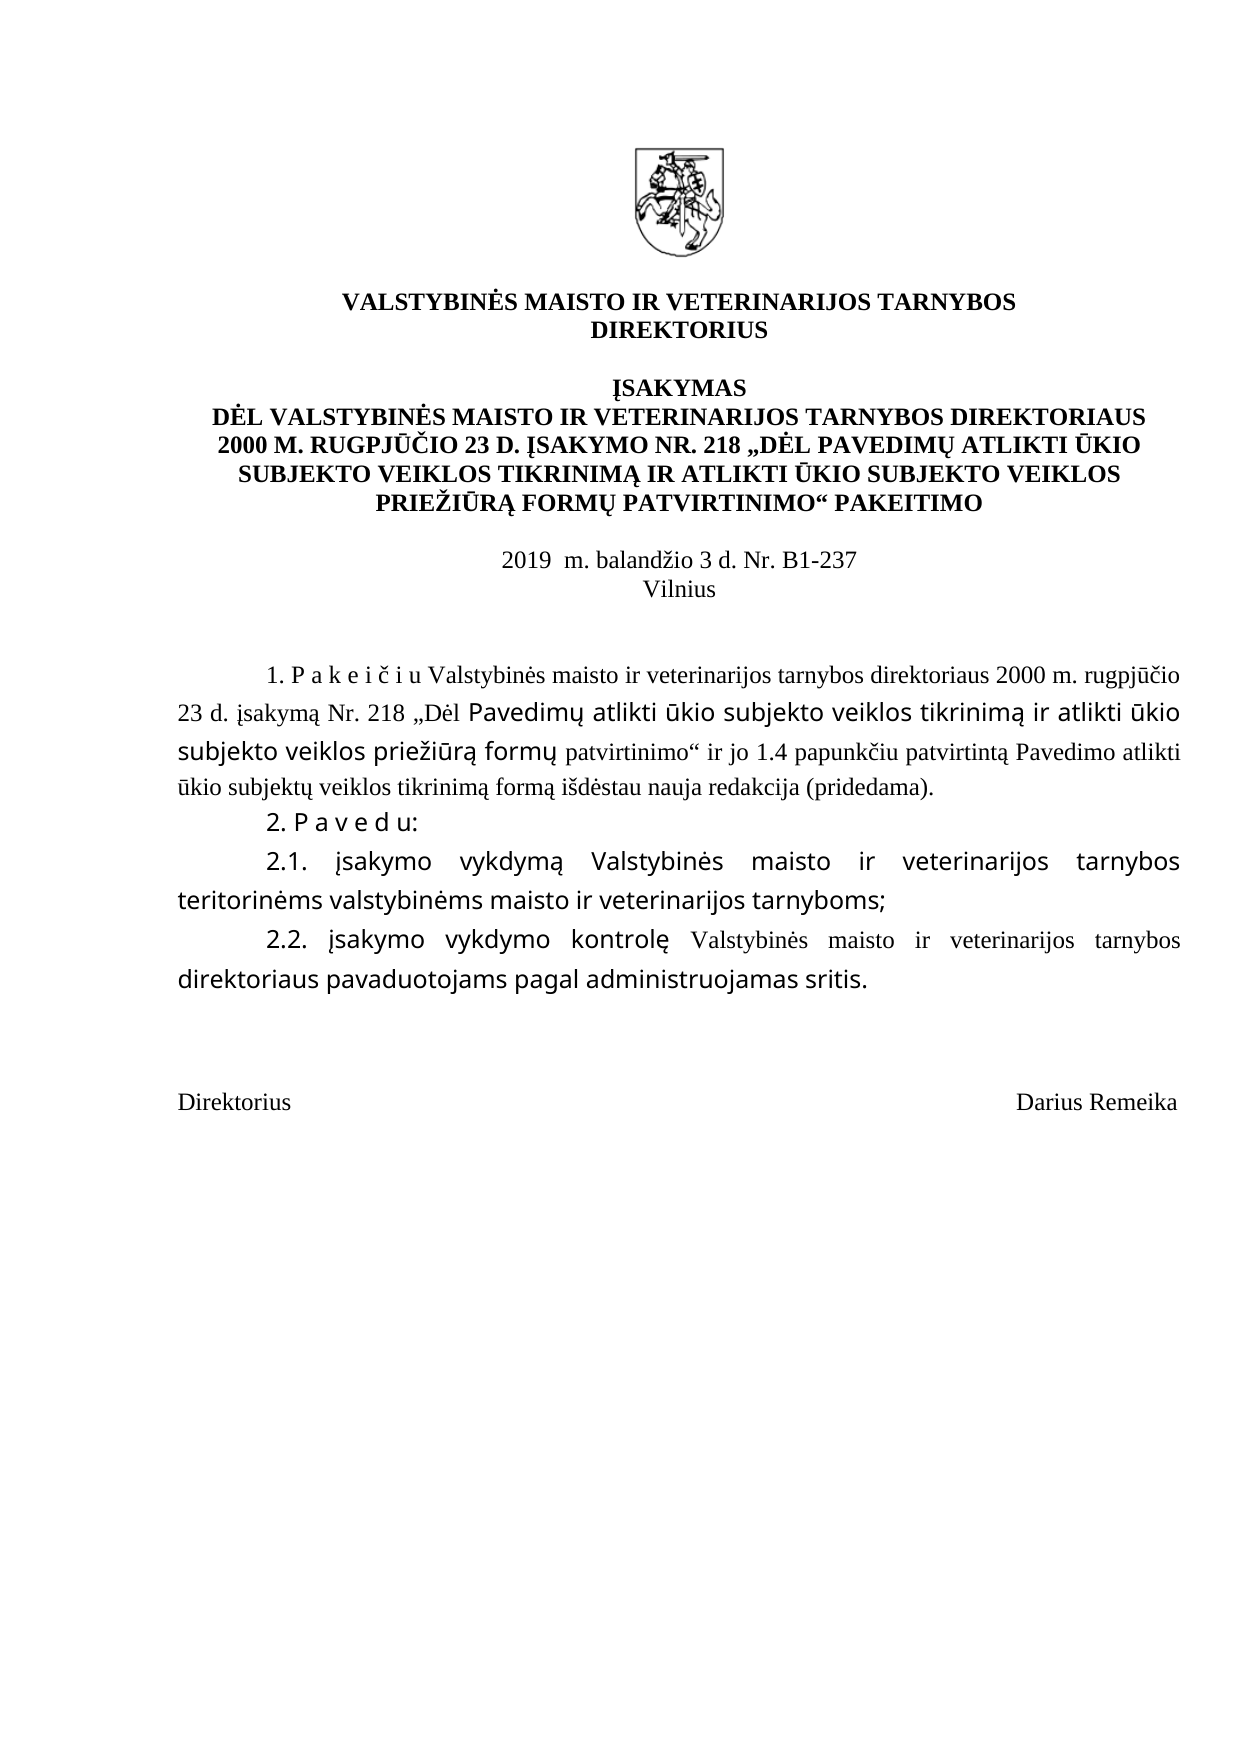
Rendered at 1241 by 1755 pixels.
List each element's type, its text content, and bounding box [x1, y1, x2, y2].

text VALSTYBINĖS MAISTO IR VETERINARIJOS TARNYBOS [177, 287, 1181, 315]
text Direktorius Darius Remeika [177, 1087, 1181, 1116]
text 2.1. įsakymo vykdymą Valstybinės maisto ir veterinarijos tarnybos teritorinėms valstybinėms maisto ir veterinarijos tarnyboms; [177, 844, 1181, 917]
text DIREKTORIUS [177, 315, 1181, 344]
text ĮSAKYMAS [177, 373, 1181, 402]
text 2019 m. balandžio 3 d. Nr. B1-237 [177, 545, 1181, 574]
text Vilnius [177, 574, 1181, 603]
text 2. Pavedu: [177, 805, 1181, 839]
text 1. P a k e i č i u Valstybinės maisto ir veterinarijos tarnybos direktoriaus 2000 m. rugpjūčio 23 d. įsakymą Nr. 218 „Dėl Pavedimų atlikti ūkio subjekto veiklos tikrinimą ir atlikti ūkio subjekto veiklos priežiūrą formų patvirtinimo“ ir jo 1.4 papunkčiu patvirtintą Pavedimo atlikti ūkio subjektų veiklos tikrinimą formą išdėstau nauja redakcija (pridedama). [177, 660, 1181, 800]
text 2.2. įsakymo vykdymo kontrolę Valstybinės maisto ir veterinarijos tarnybos direktoriaus pavaduotojams pagal administruojamas sritis. [177, 922, 1181, 995]
text DĖL VALSTYBINĖS MAISTO IR VETERINARIJOS TARNYBOS DIREKTORIAUS 2000 M. RUGPJŪČIO 23 D. ĮSAKYMO NR. 218 „DĖL PAVEDIMŲ ATLIKTI ŪKIO SUBJEKTO VEIKLOS TIKRINIMĄ IR ATLIKTI ŪKIO SUBJEKTO VEIKLOS PRIEŽIŪRĄ FORMŲ PATVIRTINIMO“ PAKEITIMO [177, 402, 1181, 517]
